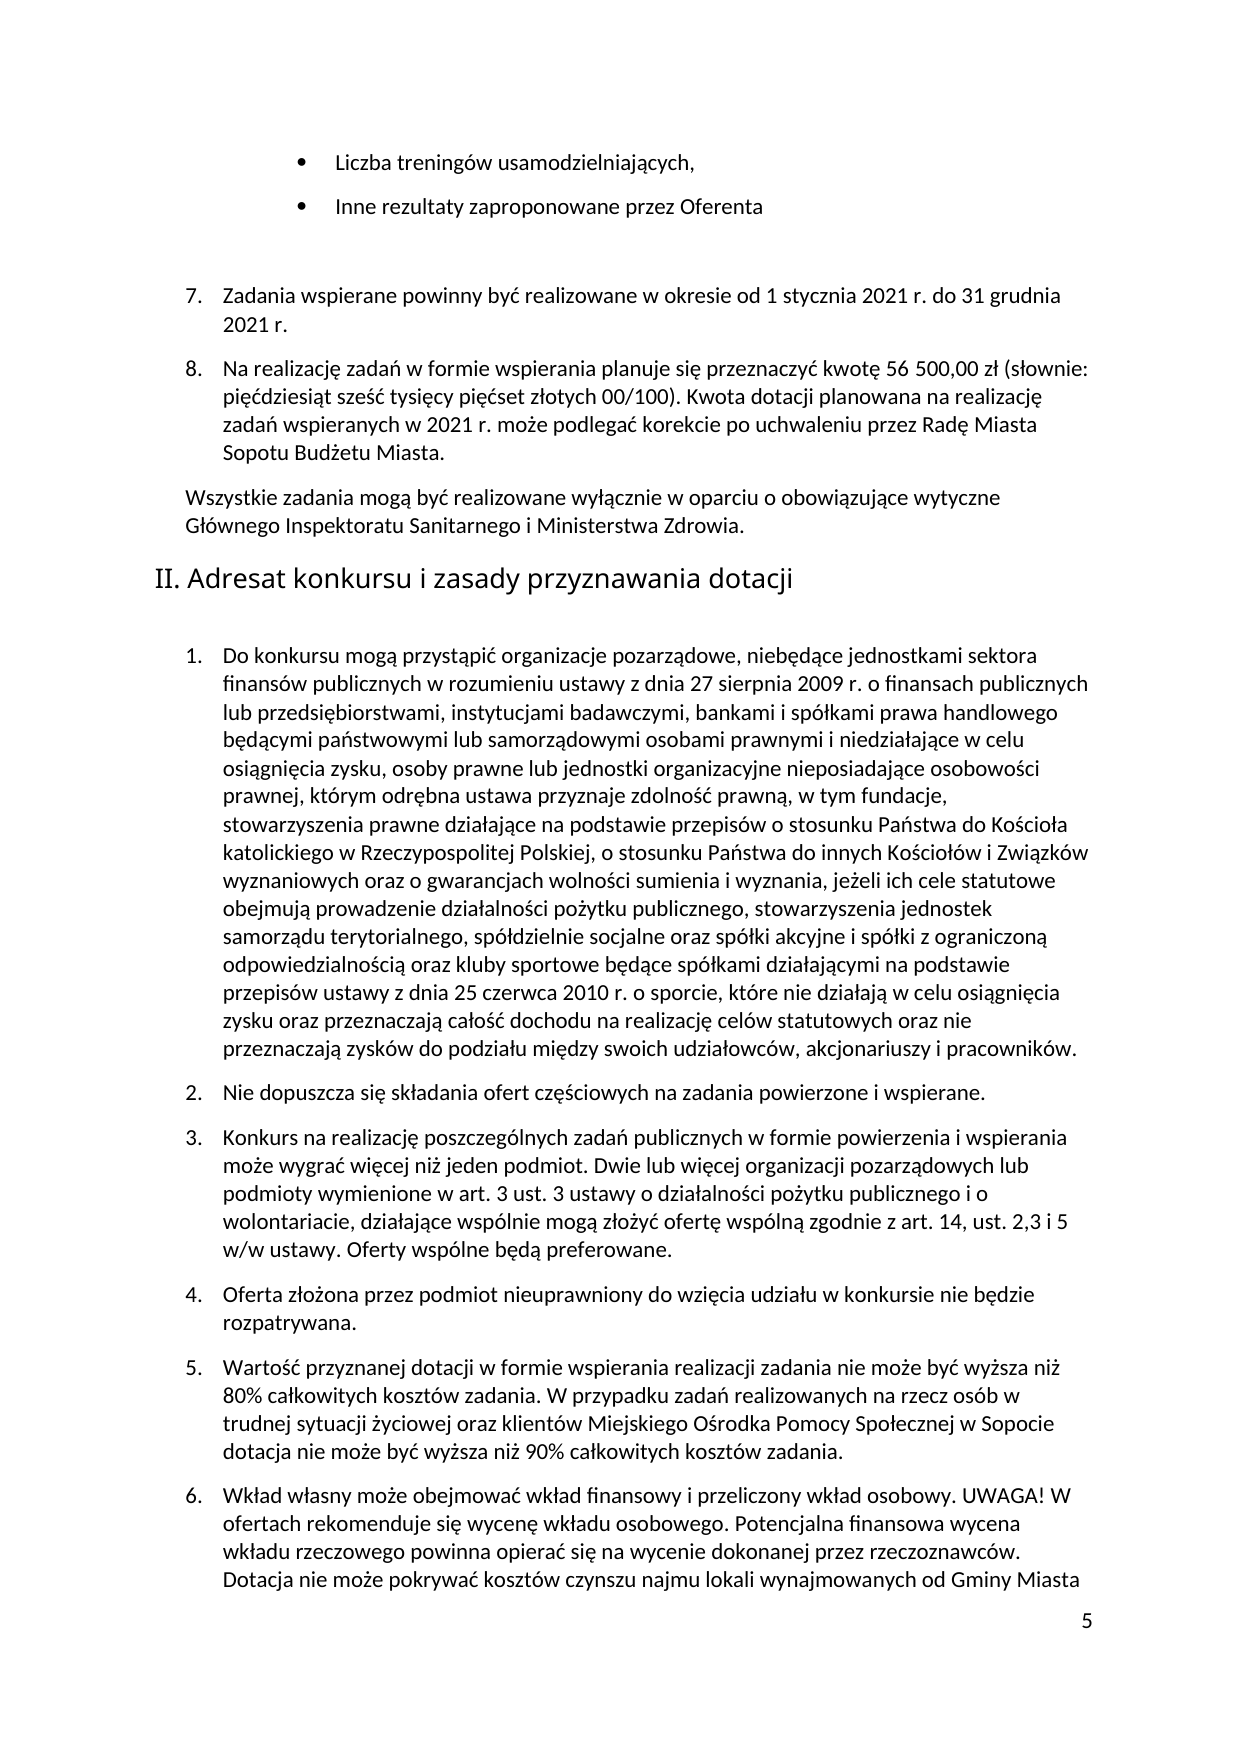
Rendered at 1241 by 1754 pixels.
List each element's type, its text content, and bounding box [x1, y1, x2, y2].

text Wszystkie zadania mogą być realizowane wyłącznie w oparciu o obowiązujące wytyczne Głównego Inspektoratu Sanitarnego i Ministerstwa Zdrowia. [185, 483, 1093, 539]
list Zadania wspierane powinny być realizowane w okresie od 1 stycznia 2021 r. do 31 grudnia 2021 r. [185, 282, 1093, 338]
list Na realizację zadań w formie wspierania planuje się przeznaczyć kwotę 56 500,00 zł (słownie: pięćdziesiąt sześć tysięcy pięćset złotych 00/100). Kwota dotacji planowana na realizację zadań wspieranych w 2021 r. może podlegać korekcie po uchwaleniu przez Radę Miasta Sopotu Budżetu Miasta. [185, 354, 1093, 466]
list Do konkursu mogą przystąpić organizacje pozarządowe, niebędące jednostkami sektora finansów publicznych w rozumieniu ustawy z dnia 27 sierpnia 2009 r. o finansach publicznych lub przedsiębiorstwami, instytucjami badawczymi, bankami i spółkami prawa handlowego będącymi państwowymi lub samorządowymi osobami prawnymi i niedziałające w celu osiągnięcia zysku, osoby prawne lub jednostki organizacyjne nieposiadające osobowości prawnej, którym odrębna ustawa przyznaje zdolność prawną, w tym fundacje, stowarzyszenia prawne działające na podstawie przepisów o stosunku Państwa do Kościoła katolickiego w Rzeczypospolitej Polskiej, o stosunku Państwa do innych Kościołów i Związków wyznaniowych oraz o gwarancjach wolności sumienia i wyznania, jeżeli ich cele statutowe obejmują prowadzenie działalności pożytku publicznego, stowarzyszenia jednostek samorządu terytorialnego, spółdzielnie socjalne oraz spółki akcyjne i spółki z ograniczoną odpowiedzialnością oraz kluby sportowe będące spółkami działającymi na podstawie przepisów ustawy z dnia 25 czerwca 2010 r. o sporcie, które nie działają w celu osiągnięcia zysku oraz przeznaczają całość dochodu na realizację celów statutowych oraz nie przeznaczają zysków do podziału między swoich udziałowców, akcjonariuszy i pracowników. [185, 642, 1093, 1062]
subtitle II. Adresat konkursu i zasady przyznawania dotacji [148, 560, 1093, 597]
list Wkład własny może obejmować wkład finansowy i przeliczony wkład osobowy. UWAGA! W ofertach rekomenduje się wycenę wkładu osobowego. Potencjalna finansowa wycena wkładu rzeczowego powinna opierać się na wycenie dokonanej przez rzeczoznawców. Dotacja nie może pokrywać kosztów czynszu najmu lokali wynajmowanych od Gminy Miasta [185, 1481, 1093, 1593]
list Oferta złożona przez podmiot nieuprawniony do wzięcia udziału w konkursie nie będzie rozpatrywana. [185, 1280, 1093, 1336]
list Inne rezultaty zaproponowane przez Oferenta [298, 192, 1093, 220]
list Wartość przyznanej dotacji w formie wspierania realizacji zadania nie może być wyższa niż 80% całkowitych kosztów zadania. W przypadku zadań realizowanych na rzecz osób w trudnej sytuacji życiowej oraz klientów Miejskiego Ośrodka Pomocy Społecznej w Sopocie dotacja nie może być wyższa niż 90% całkowitych kosztów zadania. [185, 1353, 1093, 1465]
list Nie dopuszcza się składania ofert częściowych na zadania powierzone i wspierane. [185, 1078, 1093, 1107]
list Liczba treningów usamodzielniających, [298, 148, 1093, 176]
list Konkurs na realizację poszczególnych zadań publicznych w formie powierzenia i wspierania może wygrać więcej niż jeden podmiot. Dwie lub więcej organizacji pozarządowych lub podmioty wymienione w art. 3 ust. 3 ustawy o działalności pożytku publicznego i o wolontariacie, działające wspólnie mogą złożyć ofertę wspólną zgodnie z art. 14, ust. 2,3 i 5 w/w ustawy. Oferty wspólne będą preferowane. [185, 1123, 1093, 1263]
